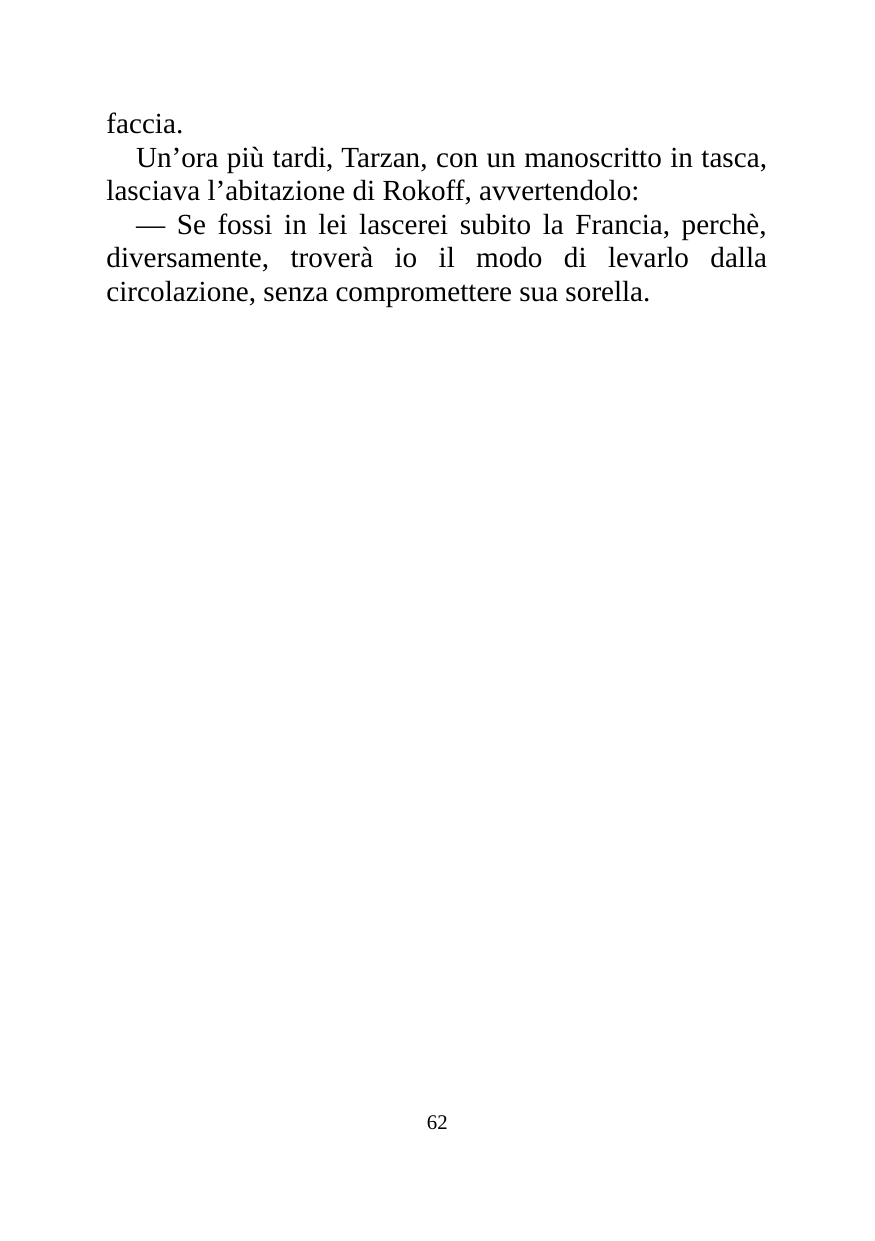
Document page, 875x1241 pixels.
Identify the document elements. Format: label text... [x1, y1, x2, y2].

text — Se fossi in lei lascerei subito la Francia, perchè, diversamente, troverà io il modo di levarlo dalla circolazione, senza compromettere sua sorella. [106, 207, 768, 307]
text Un’ora più tardi, Tarzan, con un manoscritto in tasca, lasciava l’abitazione di Rokoff, avvertendolo: [106, 140, 768, 207]
text faccia. [106, 106, 768, 140]
